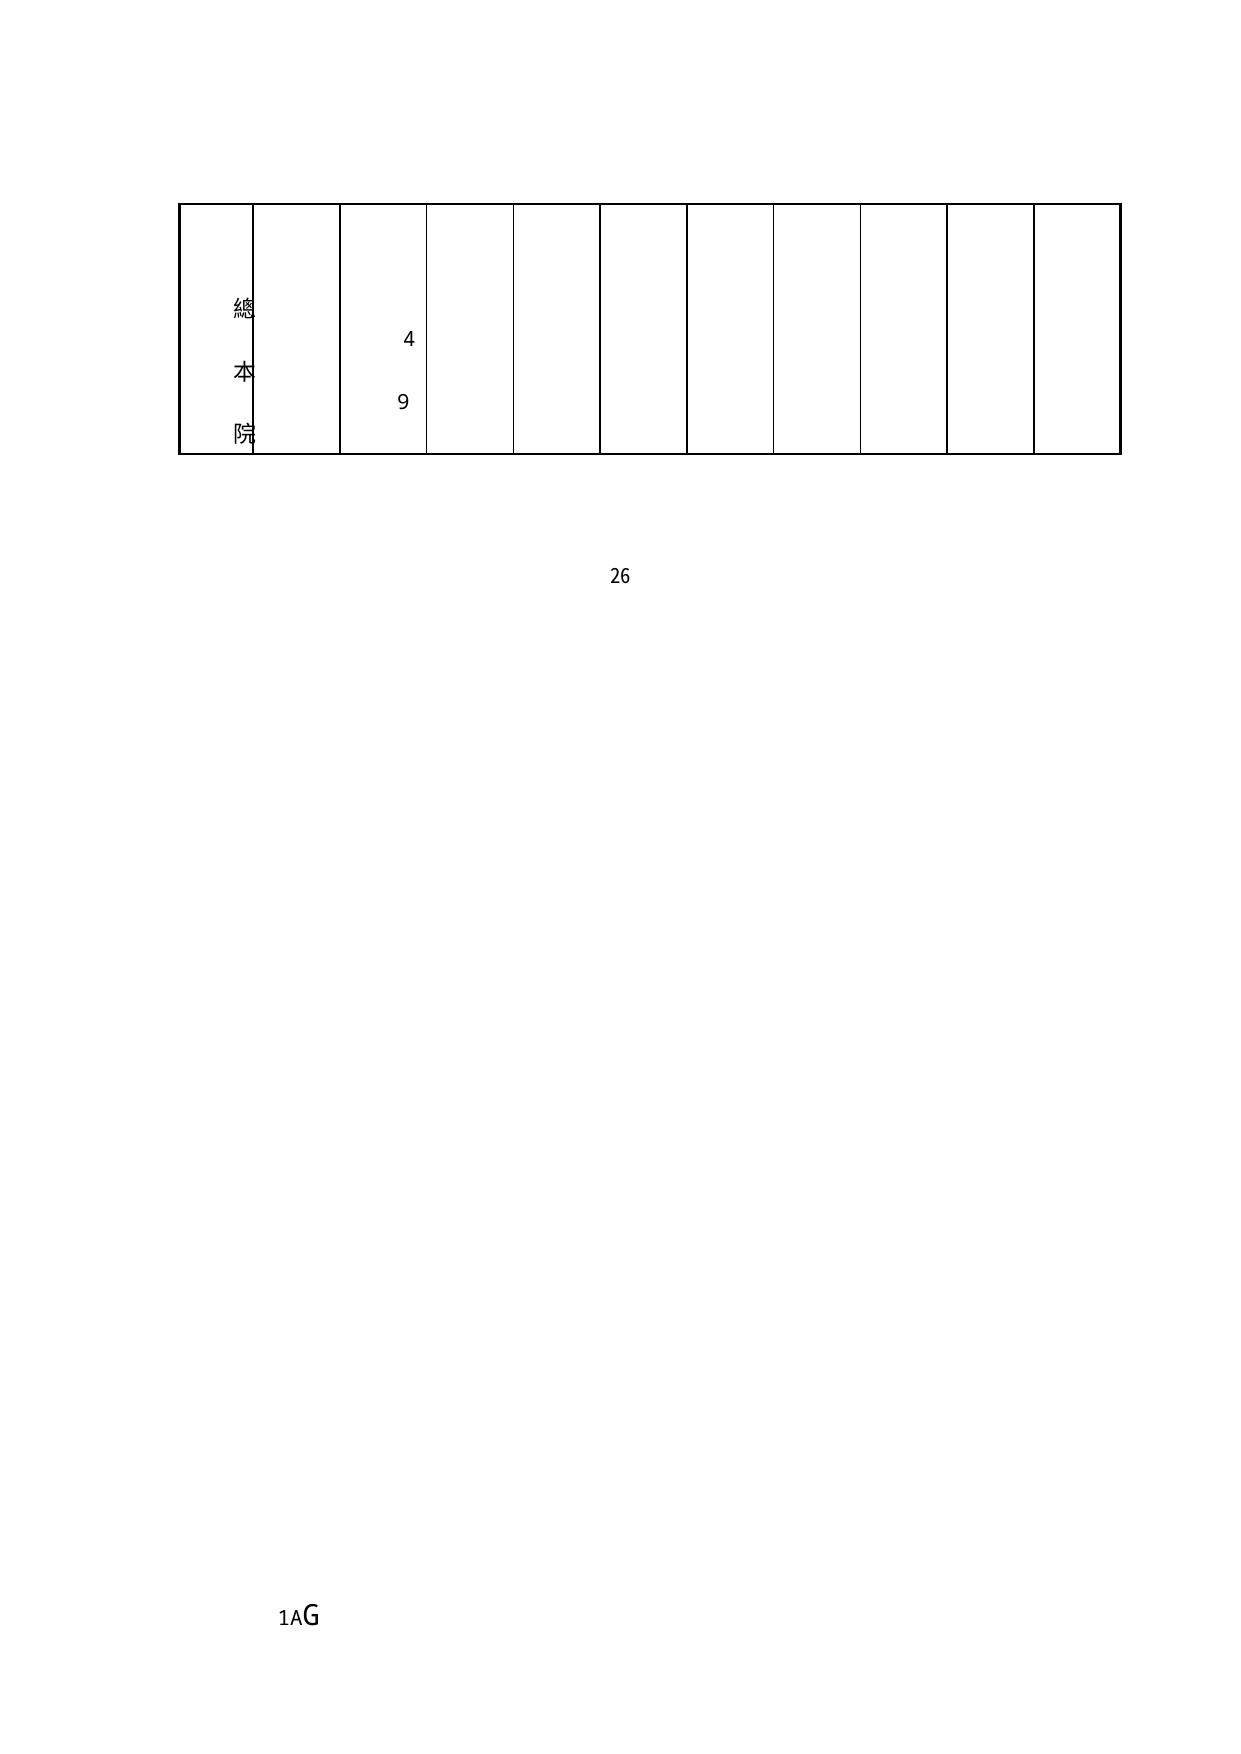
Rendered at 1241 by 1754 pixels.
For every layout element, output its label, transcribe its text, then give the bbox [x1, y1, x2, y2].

table_cell [601, 205, 686, 453]
table_cell 49 [341, 205, 426, 453]
table_cell [254, 205, 339, 453]
table_cell [514, 205, 599, 453]
table_cell [774, 205, 860, 453]
table_cell 臺北榮總本院 [181, 205, 252, 453]
table_cell [861, 205, 946, 453]
table_cell [427, 205, 513, 453]
table_cell [948, 205, 1033, 453]
table_cell [1035, 205, 1119, 453]
table_cell [688, 205, 773, 453]
